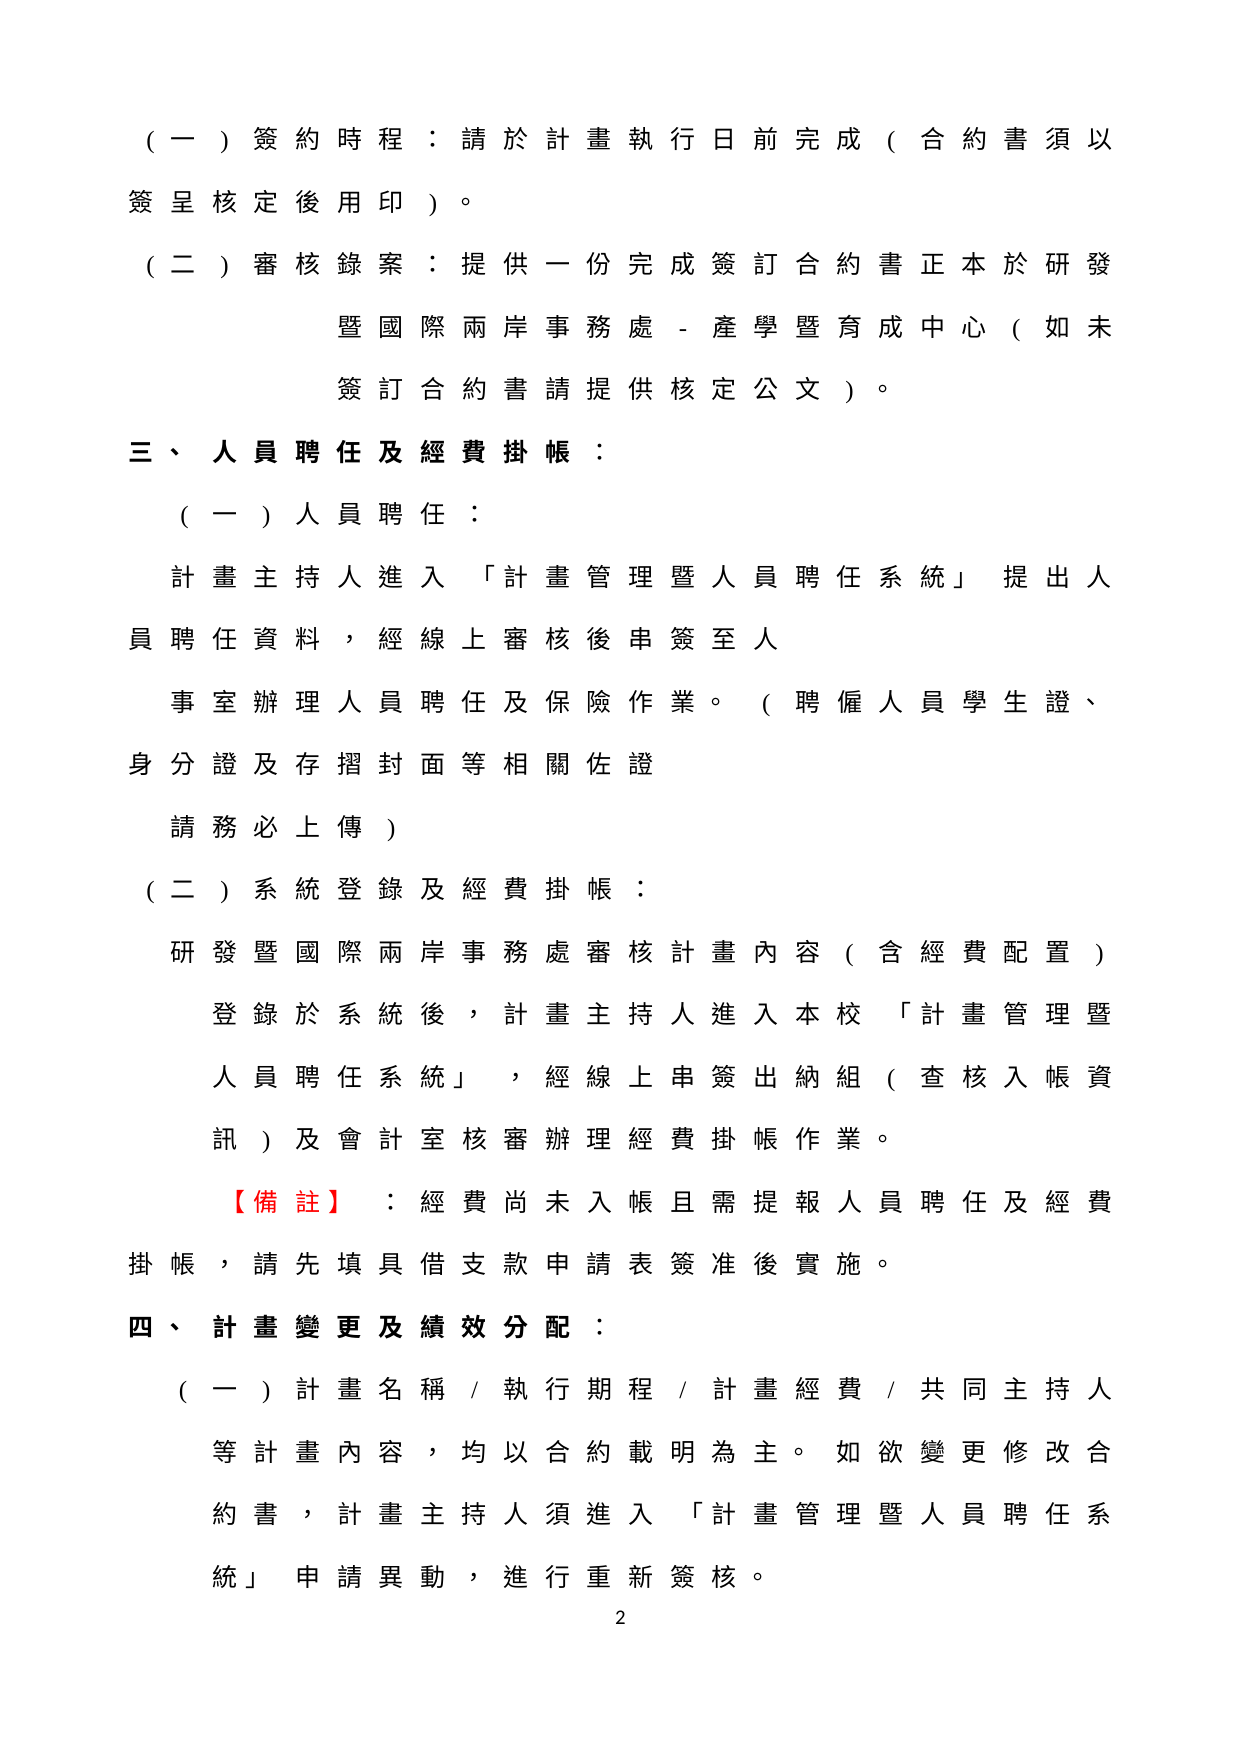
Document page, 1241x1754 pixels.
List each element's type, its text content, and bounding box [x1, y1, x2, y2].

text 計畫主持人進入「計畫管理暨人員聘任系統」提出人員聘任資料，經線上審核後串簽至人 [120, 534, 1120, 659]
text 研發暨國際兩岸事務處審核計畫內容(含經費配置)登錄於系統後，計畫主持人進入本校「計畫管理暨人員聘任系統」，經線上串簽出納組(查核入帳資訊)及會計室核審辦理經費掛帳作業。 [120, 909, 1120, 1159]
text (二)系統登錄及經費掛帳： [120, 846, 1120, 909]
text (二)審核錄案：提供一份完成簽訂合約書正本於研發暨國際兩岸事務處-產學暨育成中心(如未簽訂合約書請提供核定公文)。 [120, 221, 1120, 409]
text 【備註】：經費尚未入帳且需提報人員聘任及經費掛帳，請先填具借支款申請表簽准後實施。 [120, 1159, 1120, 1284]
text 請務必上傳) [120, 784, 1120, 846]
text 事室辦理人員聘任及保險作業。(聘僱人員學生證、身分證及存摺封面等相關佐證 [120, 659, 1120, 784]
text (一)簽約時程：請於計畫執行日前完成(合約書須以簽呈核定後用印)。 [120, 96, 1120, 221]
text (一)人員聘任： [120, 471, 1120, 534]
text (一)計畫名稱/執行期程/計畫經費/共同主持人等計畫內容，均以合約載明為主。如欲變更修改合約書，計畫主持人須進入「計畫管理暨人員聘任系統」申請異動，進行重新簽核。 [149, 1346, 1120, 1596]
text 四、計畫變更及績效分配： [120, 1284, 1120, 1346]
text 三、人員聘任及經費掛帳： [120, 409, 1120, 471]
